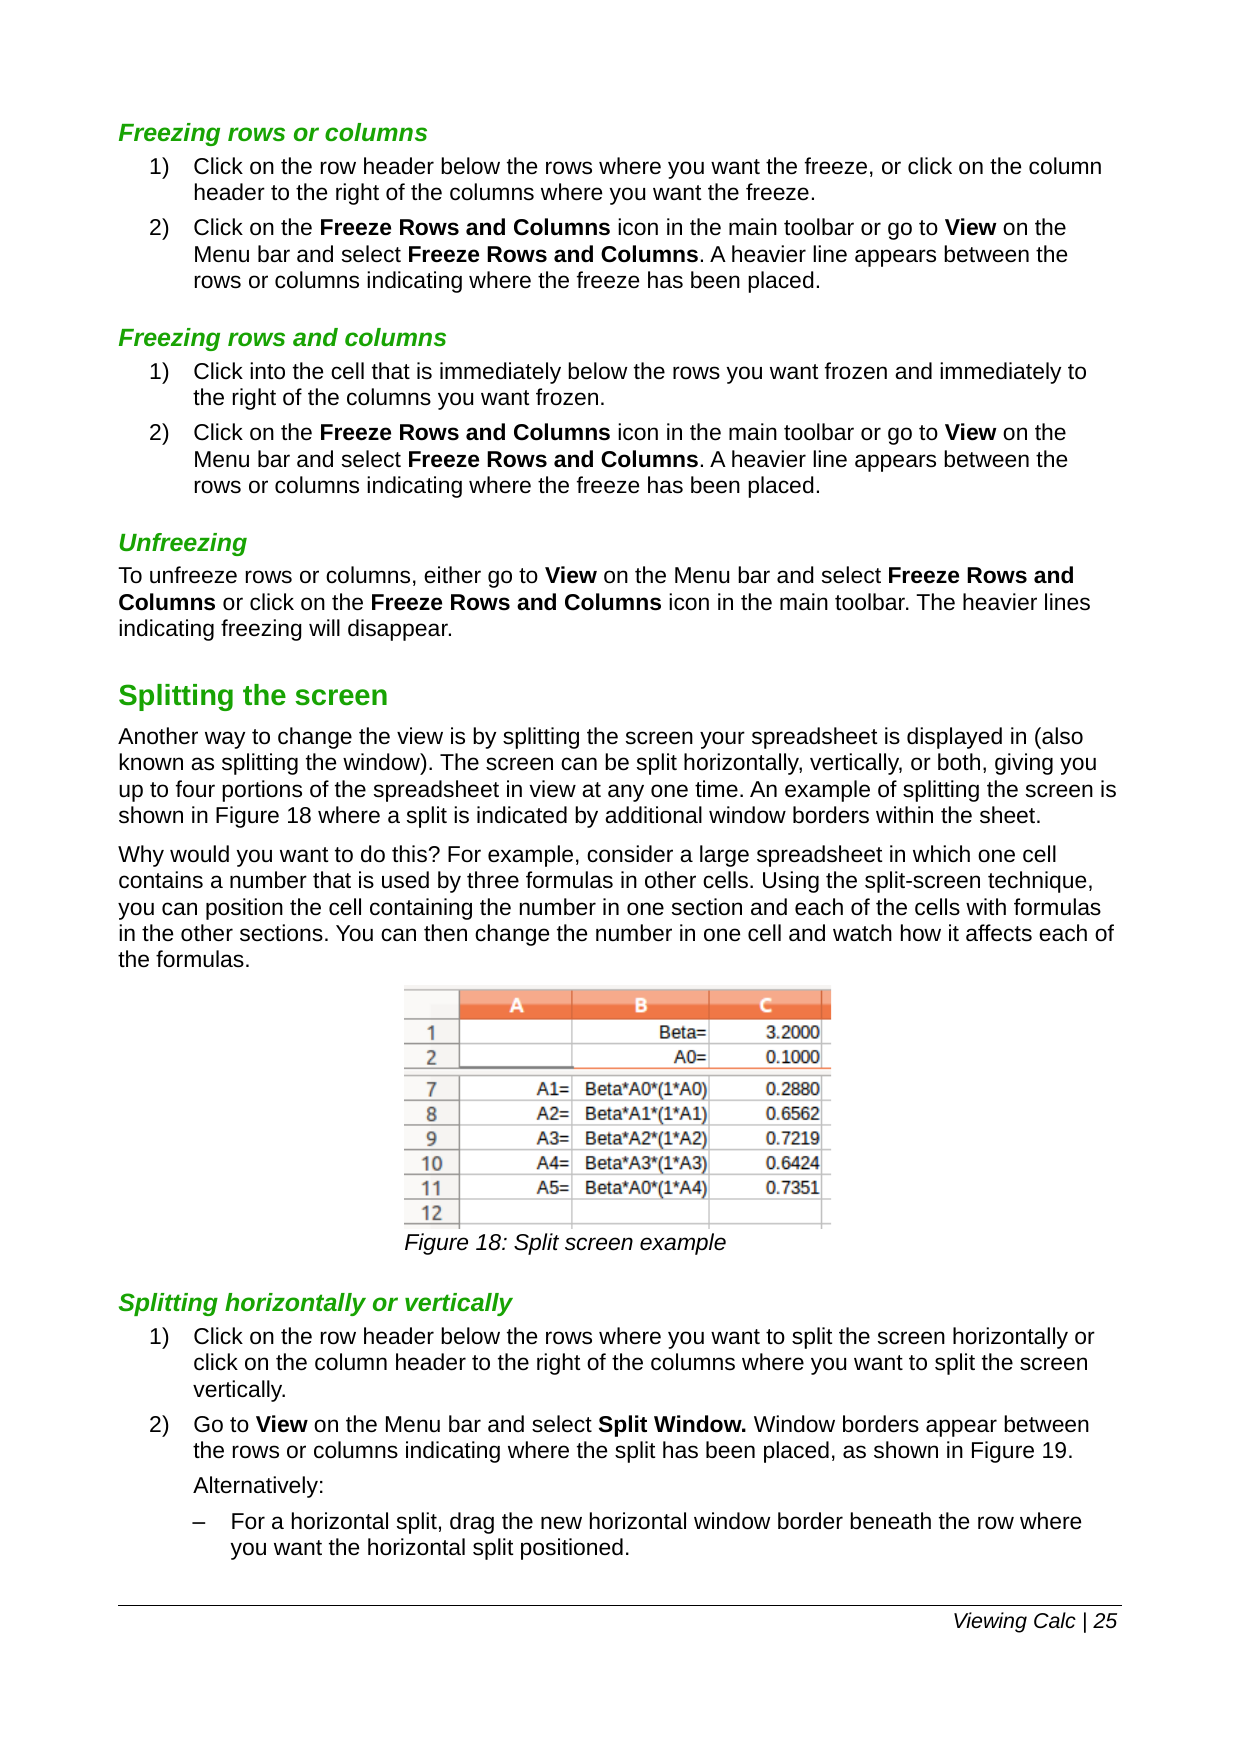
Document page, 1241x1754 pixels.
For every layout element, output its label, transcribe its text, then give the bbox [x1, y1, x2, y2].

subtitle Freezing rows and columns [118, 323, 1122, 352]
subtitle Unfreezing [118, 528, 1122, 556]
text Another way to change the view is by splitting the screen your spreadsheet is displayed in (also known as splitting the window). The screen can be split horizontally, vertically, or both, giving you up to four portions of the spreadsheet in view at any one time. An example of splitting the screen is shown in Figure 18 where a split is indicated by additional window borders within the sheet. [118, 723, 1122, 828]
text Figure 18: Split screen example [404, 1229, 836, 1255]
list Alternatively: [169, 1472, 1122, 1499]
list For a horizontal split, drag the new horizontal window border beneath the row where you want the horizontal split positioned. [192, 1508, 1122, 1560]
picture [404, 985, 832, 1229]
subtitle Splitting the screen [118, 678, 1122, 711]
text Why would you want to do this? For example, consider a large spreadsheet in which one cell contains a number that is used by three formulas in other cells. Using the split-screen technique, you can position the cell containing the number in one section and each of the cells with formulas in the other sections. You can then change the number in one cell and watch how it affects each of the formulas. [118, 841, 1122, 973]
list Click on the Freeze Rows and Columns icon in the main toolbar or go to View on the Menu bar and select Freeze Rows and Columns. A heavier line appears between the rows or columns indicating where the freeze has been placed. [169, 419, 1122, 498]
subtitle Splitting horizontally or vertically [118, 1288, 1122, 1317]
list Click into the cell that is immediately below the rows you want frozen and immediately to the right of the columns you want frozen. [169, 358, 1122, 410]
list Click on the Freeze Rows and Columns icon in the main toolbar or go to View on the Menu bar and select Freeze Rows and Columns. A heavier line appears between the rows or columns indicating where the freeze has been placed. [169, 214, 1122, 293]
list Click on the row header below the rows where you want to split the screen horizontally or click on the column header to the right of the columns where you want to split the screen vertically. [169, 1323, 1122, 1402]
list Click on the row header below the rows where you want the freeze, or click on the column header to the right of the columns where you want the freeze. [169, 153, 1122, 206]
list Go to View on the Menu bar and select Split Window. Window borders appear between the rows or columns indicating where the split has been placed, as shown in Figure 19. [169, 1411, 1122, 1464]
subtitle Freezing rows or columns [118, 118, 1122, 147]
text To unfreeze rows or columns, either go to View on the Menu bar and select Freeze Rows and Columns or click on the Freeze Rows and Columns icon in the main toolbar. The heavier lines indicating freezing will disappear. [118, 562, 1122, 641]
